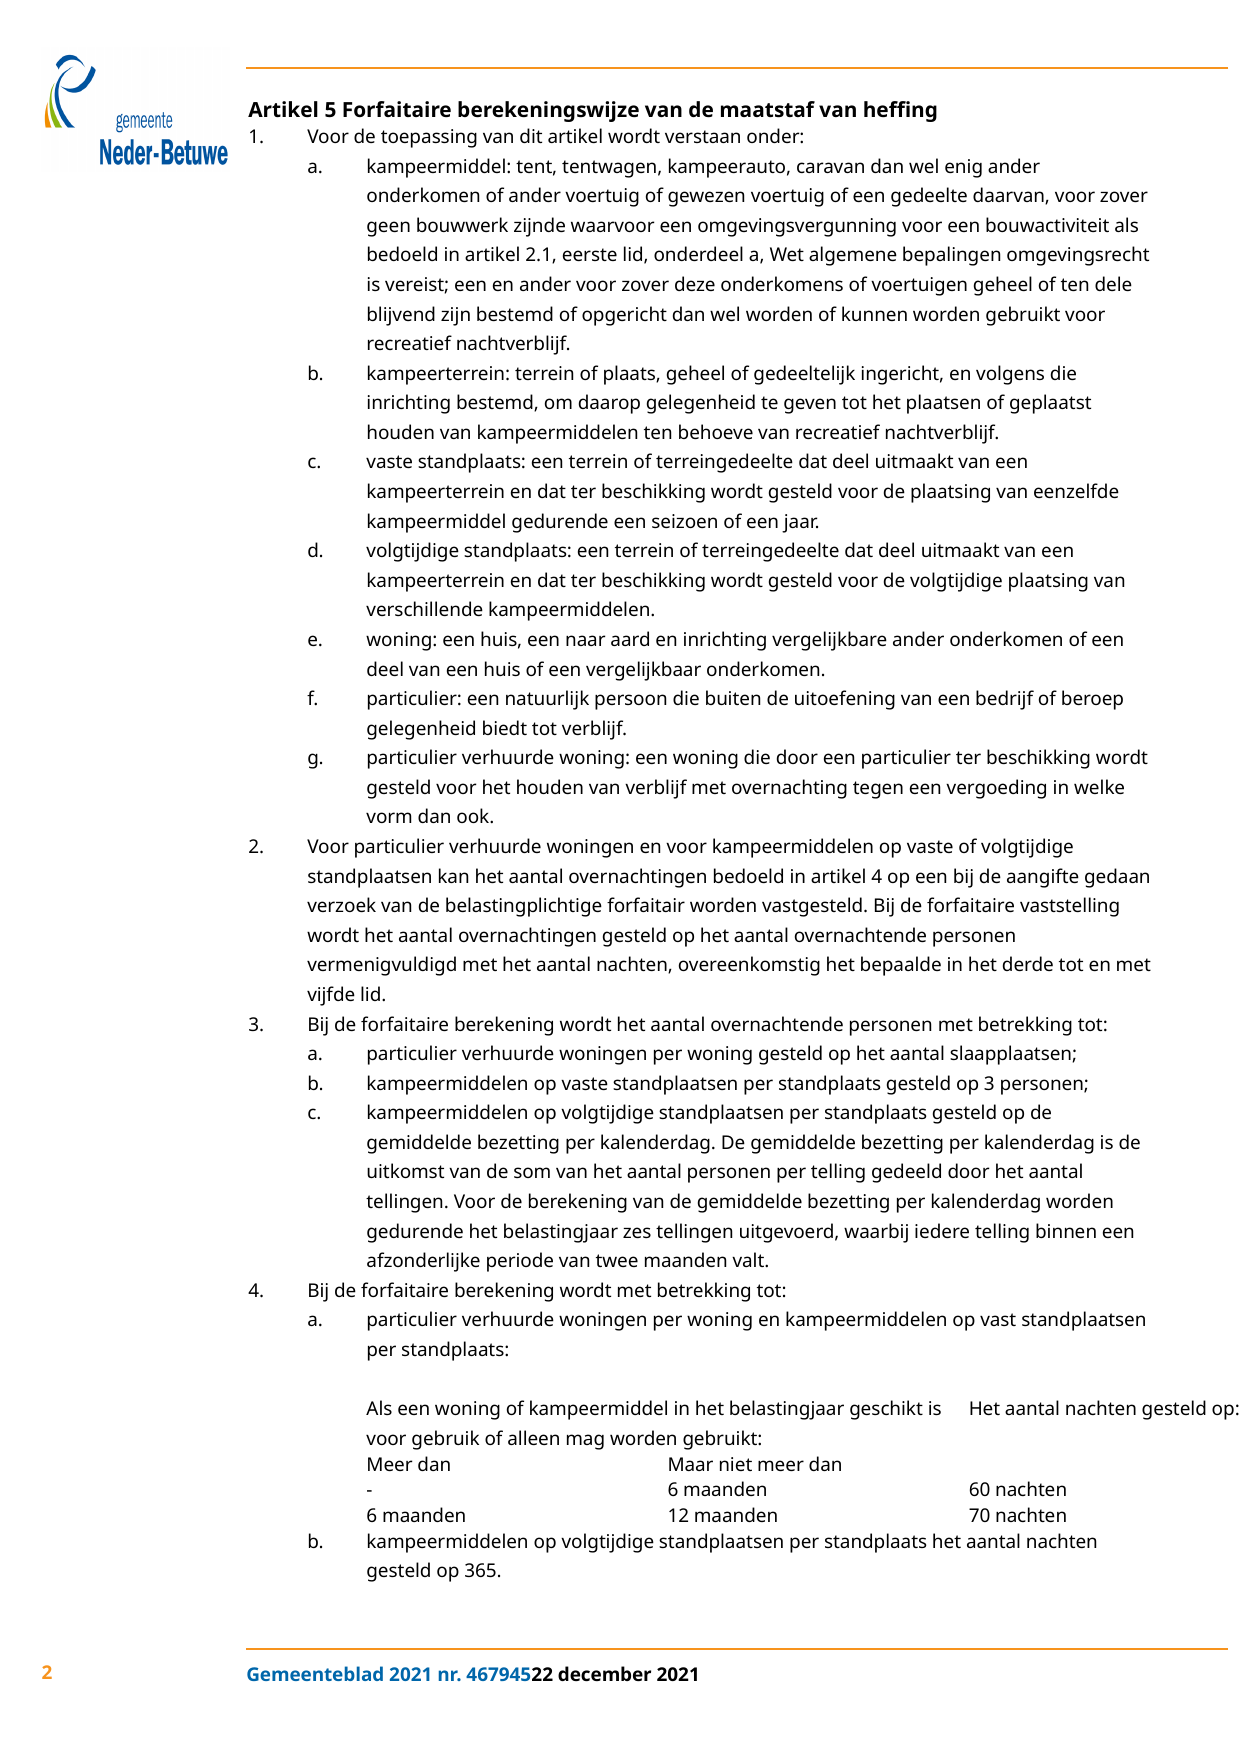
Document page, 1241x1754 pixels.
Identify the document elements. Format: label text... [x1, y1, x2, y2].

list particulier verhuurde woningen per woning gesteld op het aantal slaapplaatsen; [307, 1040, 1152, 1066]
table_cell - [366, 1476, 667, 1502]
text Artikel 5 Forfaitaire berekeningswijze van de maatstaf van heffing [248, 95, 1152, 123]
list volgtijdige standplaats: een terrein of terreingedeelte dat deel uitmaakt van een kampeerterrein en dat ter beschikking wordt gesteld voor de volgtijdige plaatsing van verschillende kampeermiddelen. [307, 537, 1152, 622]
list kampeermiddelen op vaste standplaatsen per standplaats gesteld op 3 personen; [307, 1070, 1152, 1096]
list Voor particulier verhuurde woningen en voor kampeermiddelen op vaste of volgtijdige standplaatsen kan het aantal overnachtingen bedoeld in artikel 4 op een bij de aangifte gedaan verzoek van de belastingplichtige forfaitair worden vastgesteld. Bij de forfaitaire vaststelling wordt het aantal overnachtingen gesteld op het aantal overnachtende personen vermenigvuldigd met het aantal nachten, overeenkomstig het bepaalde in het derde tot en met vijfde lid. [248, 833, 1152, 1007]
list kampeerterrein: terrein of plaats, geheel of gedeeltelijk ingericht, en volgens die inrichting bestemd, om daarop gelegenheid te geven tot het plaatsen of geplaatst houden van kampeermiddelen ten behoeve van recreatief nachtverblijf. [307, 360, 1152, 445]
list particulier: een natuurlijk persoon die buiten de uitoefening van een bedrijf of beroep gelegenheid biedt tot verblijf. [307, 685, 1152, 741]
table_cell 6 maanden [667, 1476, 968, 1502]
list Bij de forfaitaire berekening wordt het aantal overnachtende personen met betrekking tot: [248, 1011, 1152, 1036]
list woning: een huis, een naar aard en inrichting vergelijkbare ander onderkomen of een deel van een huis of een vergelijkbaar onderkomen. [307, 626, 1152, 681]
table_cell Meer dan [366, 1451, 667, 1476]
list kampeermiddelen op volgtijdige standplaatsen per standplaats het aantal nachten gesteld op 365. [307, 1528, 1152, 1583]
table_cell 60 nachten [969, 1476, 1240, 1502]
list particulier verhuurde woningen per woning en kampeermiddelen op vast standplaatsen per standplaats: [307, 1307, 1152, 1362]
table_header Als een woning of kampeermiddel in het belastingjaar geschikt is voor gebruik of alleen mag worden gebruikt: [366, 1395, 968, 1451]
list particulier verhuurde woning: een woning die door een particulier ter beschikking wordt gesteld voor het houden van verblijf met overnachting tegen een vergoeding in welke vorm dan ook. [307, 744, 1152, 829]
table_cell 70 nachten [969, 1502, 1240, 1528]
picture [41, 47, 231, 172]
list Voor de toepassing van dit artikel wordt verstaan onder: [248, 123, 1152, 149]
table_cell Maar niet meer dan [667, 1451, 968, 1476]
list kampeermiddel: tent, tentwagen, kampeerauto, caravan dan wel enig ander onderkomen of ander voertuig of gewezen voertuig of een gedeelte daarvan, voor zover geen bouwwerk zijnde waarvoor een omgevingsvergunning voor een bouwactiviteit als bedoeld in artikel 2.1, eerste lid, onderdeel a, Wet algemene bepalingen omgevingsrecht is vereist; een en ander voor zover deze onderkomens of voertuigen geheel of ten dele blijvend zijn bestemd of opgericht dan wel worden of kunnen worden gebruikt voor recreatief nachtverblijf. [307, 153, 1152, 356]
list Bij de forfaitaire berekening wordt met betrekking tot: [248, 1277, 1152, 1303]
list vaste standplaats: een terrein of terreingedeelte dat deel uitmaakt van een kampeerterrein en dat ter beschikking wordt gesteld voor de plaatsing van eenzelfde kampeermiddel gedurende een seizoen of een jaar. [307, 449, 1152, 533]
table_header Het aantal nachten gesteld op: [969, 1395, 1240, 1451]
table_cell 6 maanden [366, 1502, 667, 1528]
table_cell 12 maanden [667, 1502, 968, 1528]
list kampeermiddelen op volgtijdige standplaatsen per standplaats gesteld op de gemiddelde bezetting per kalenderdag. De gemiddelde bezetting per kalenderdag is de uitkomst van de som van het aantal personen per telling gedeeld door het aantal tellingen. Voor de berekening van de gemiddelde bezetting per kalenderdag worden gedurende het belastingjaar zes tellingen uitgevoerd, waarbij iedere telling binnen een afzonderlijke periode van twee maanden valt. [307, 1099, 1152, 1273]
table_cell [969, 1451, 1240, 1476]
